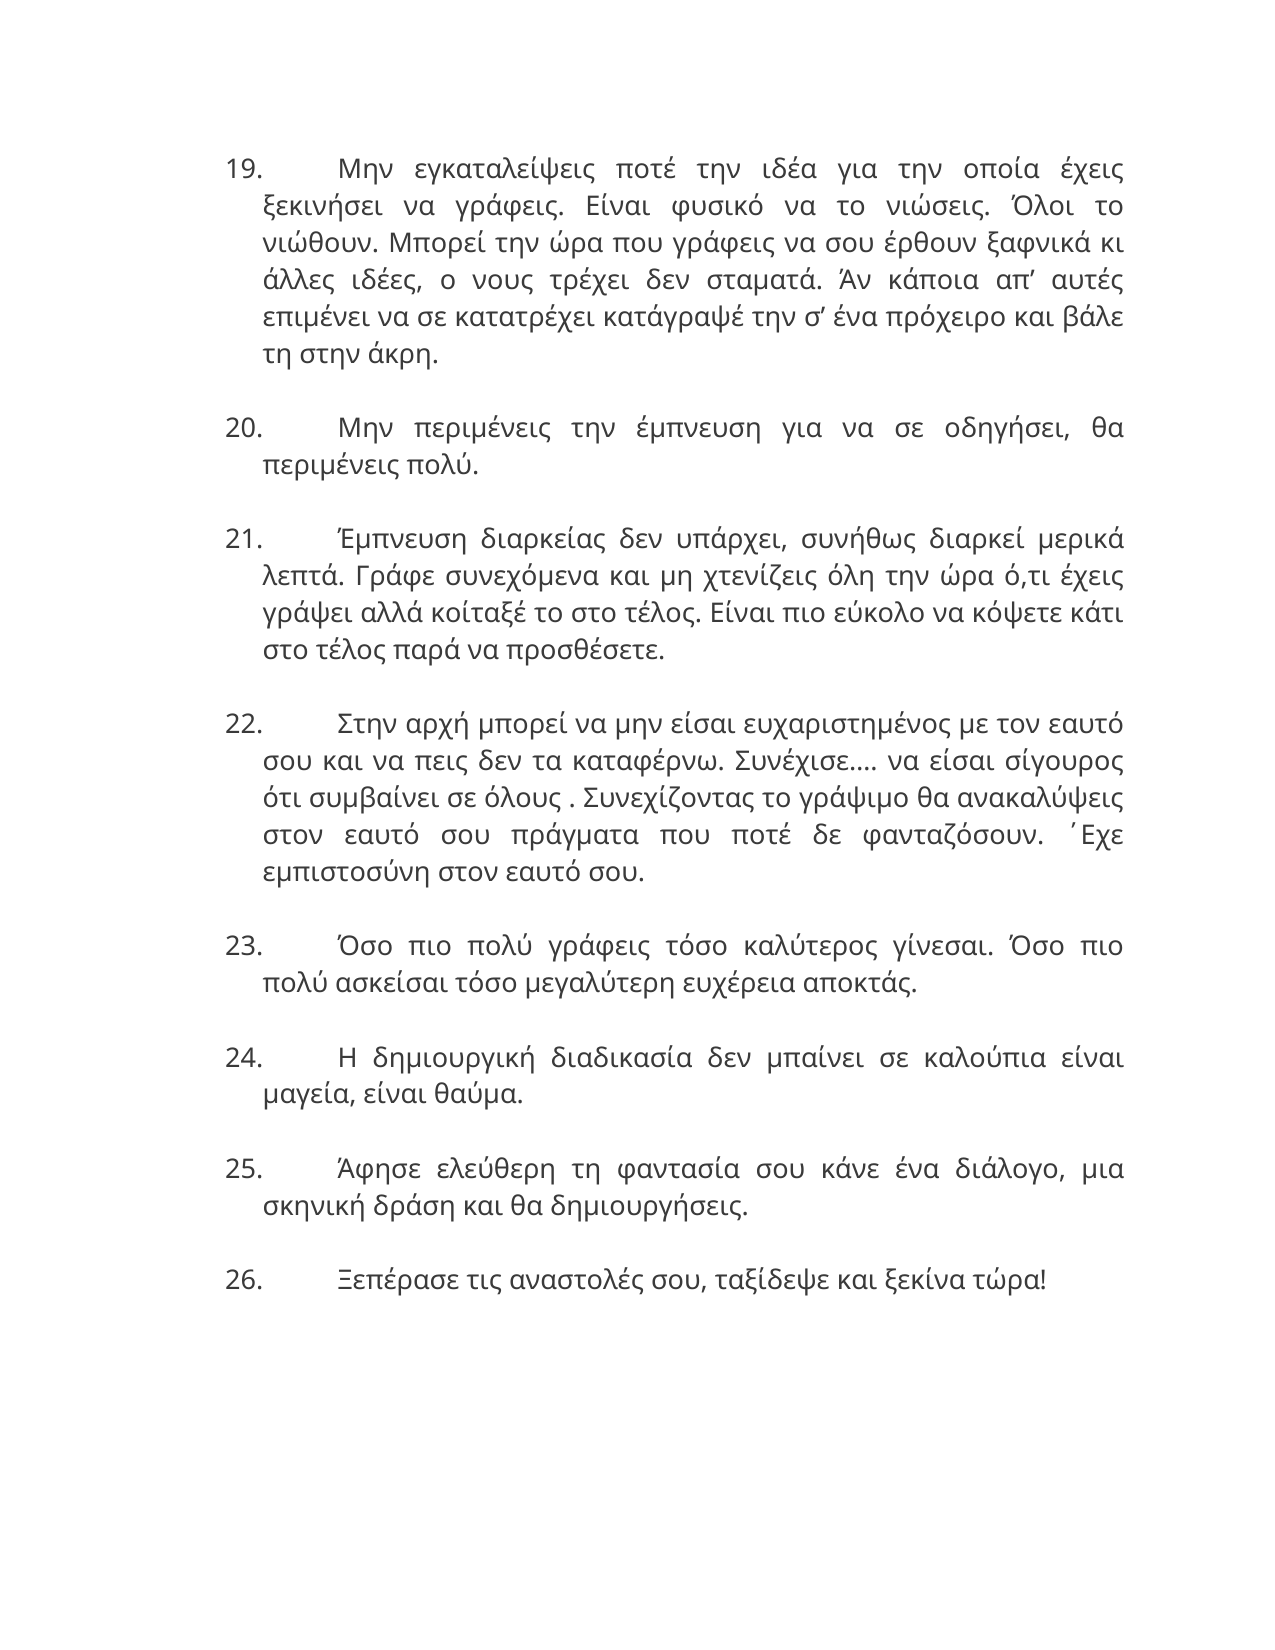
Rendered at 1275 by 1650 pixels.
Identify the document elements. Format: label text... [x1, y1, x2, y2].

list Στην αρχή μπορεί να μην είσαι ευχαριστημένος με τον εαυτό σου και να πεις δεν τα καταφέρνω. Συνέχισε…. να είσαι σίγουρος ότι συμβαίνει σε όλους . Συνεχίζοντας το γράψιμο θα ανακαλύψεις στον εαυτό σου πράγματα που ποτέ δε φανταζόσουν. ΄Εχε εμπιστοσύνη στον εαυτό σου. [225, 705, 1125, 889]
list Μην εγκαταλείψεις ποτέ την ιδέα για την οποία έχεις ξεκινήσει να γράφεις. Είναι φυσικό να το νιώσεις. Όλοι το νιώθουν. Μπορεί την ώρα που γράφεις να σου έρθουν ξαφνικά κι άλλες ιδέες, ο νους τρέχει δεν σταματά. Άν κάποια απ’ αυτές επιμένει να σε κατατρέχει κατάγραψέ την σ’ ένα πρόχειρο και βάλε τη στην άκρη. [225, 150, 1125, 371]
list Όσο πιο πολύ γράφεις τόσο καλύτερος γίνεσαι. Όσο πιο πολύ ασκείσαι τόσο μεγαλύτερη ευχέρεια αποκτάς. [225, 927, 1125, 1001]
list Ξεπέρασε τις αναστολές σου, ταξίδεψε και ξεκίνα τώρα! [225, 1261, 1125, 1297]
list Μην περιμένεις την έμπνευση για να σε οδηγήσει, θα περιμένεις πολύ. [225, 409, 1125, 482]
list Η δημιουργική διαδικασία δεν μπαίνει σε καλούπια είναι μαγεία, είναι θαύμα. [225, 1038, 1125, 1112]
list Έμπνευση διαρκείας δεν υπάρχει, συνήθως διαρκεί μερικά λεπτά. Γράφε συνεχόμενα και μη χτενίζεις όλη την ώρα ό,τι έχεις γράψει αλλά κοίταξέ το στο τέλος. Είναι πιο εύκολο να κόψετε κάτι στο τέλος παρά να προσθέσετε. [225, 520, 1125, 667]
list Άφησε ελεύθερη τη φαντασία σου κάνε ένα διάλογο, μια σκηνική δράση και θα δημιουργήσεις. [225, 1149, 1125, 1223]
